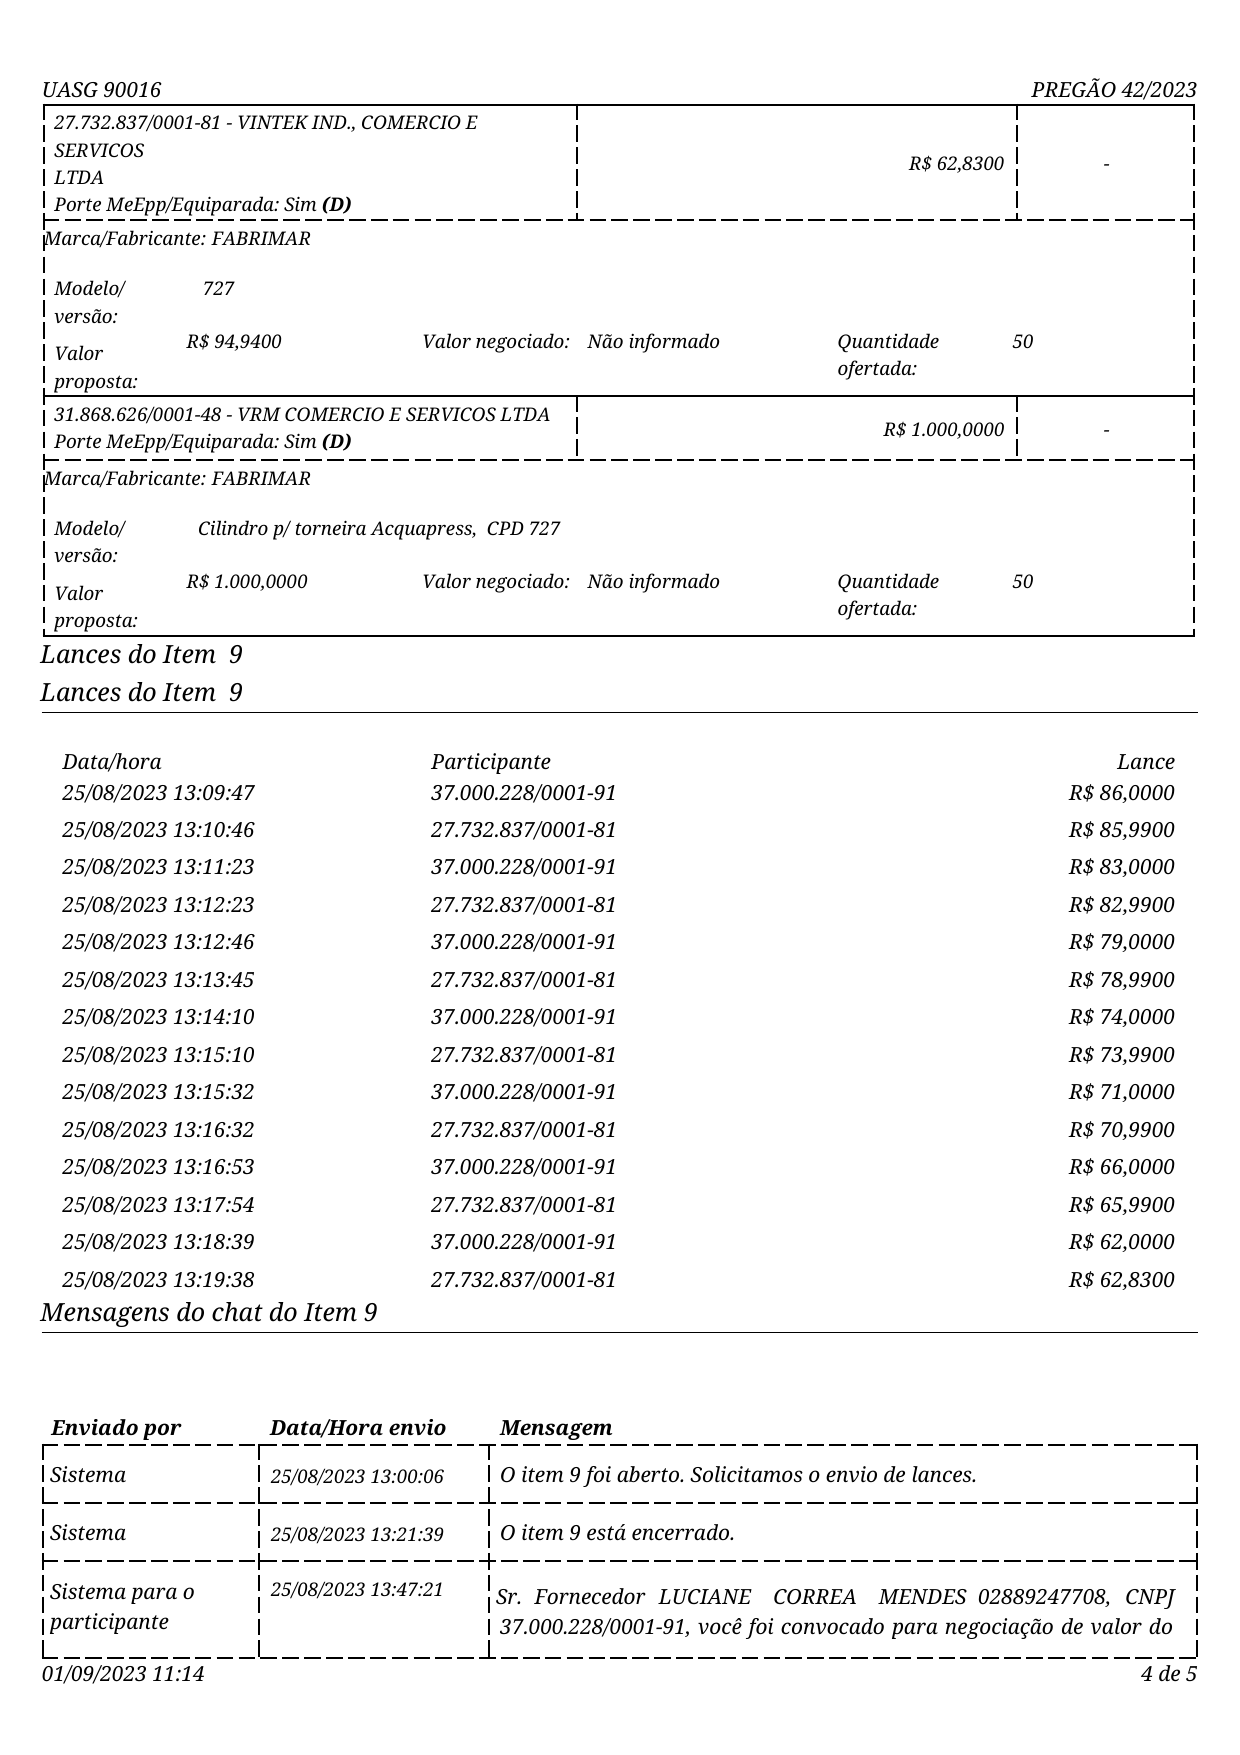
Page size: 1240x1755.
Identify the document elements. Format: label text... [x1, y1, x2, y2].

table_cell 37.000.228/0001-91 [431, 852, 992, 890]
table_cell 37.000.228/0001-91 [431, 1077, 992, 1115]
text Lances do Item 9 [40, 675, 1200, 709]
table_cell R$ 74,0000 [992, 1002, 1177, 1040]
table_cell 37.000.228/0001-91 [431, 778, 992, 815]
table_cell 27.732.837/0001-81 [431, 1115, 992, 1152]
table_cell 727 [186, 272, 577, 322]
text Lances do Item 9 [40, 637, 1200, 671]
table_cell R$ 78,9900 [992, 965, 1177, 1002]
table_header 25/08/2023 13:00:06 [259, 1444, 488, 1502]
table_cell - [1017, 106, 1194, 219]
table_cell 25/08/2023 13:12:46 [63, 927, 431, 965]
table_cell R$ 83,0000 [992, 852, 1177, 890]
table_cell Quantidade ofertada: [838, 322, 1002, 395]
table_cell 25/08/2023 13:19:38 [63, 1265, 431, 1295]
table_cell 25/08/2023 13:15:10 [63, 1040, 431, 1077]
table_cell 25/08/2023 13:11:23 [63, 852, 431, 890]
table_cell R$ 62,8300 [838, 106, 1017, 219]
table_cell R$ 70,9900 [992, 1115, 1177, 1152]
table_cell 27.732.837/0001-81 - VINTEK IND., COMERCIO E SERVICOS LTDA Porte MeEpp/Equiparada: Sim (D) [44, 106, 577, 219]
table_cell R$ 86,0000 [992, 778, 1177, 815]
text Enviado por Data/Hora envio Mensagem [42, 1413, 1200, 1441]
table_cell 37.000.228/0001-91 [431, 1227, 992, 1265]
table_cell 50 [1002, 562, 1194, 635]
table_cell [577, 511, 837, 562]
table_cell R$ 66,0000 [992, 1152, 1177, 1190]
table_cell 25/08/2023 13:18:39 [63, 1227, 431, 1265]
table_cell 25/08/2023 13:21:39 [259, 1502, 488, 1560]
table_cell Sr. Fornecedor LUCIANE CORREA MENDES 02889247708, CNPJ 37.000.228/0001-91, você foi convocado para negociação de valor do [489, 1560, 1197, 1657]
table_cell Marca/Fabricante: FABRIMAR [44, 459, 577, 511]
table_cell 27.732.837/0001-81 [431, 890, 992, 927]
table_cell [577, 459, 837, 511]
table_cell Sistema [43, 1502, 259, 1560]
table_cell R$ 94,9400 Valor negociado: [186, 322, 577, 395]
table_cell 25/08/2023 13:09:47 [63, 778, 431, 815]
table_cell R$ 85,9900 [992, 815, 1177, 852]
table_cell R$ 62,0000 [992, 1227, 1177, 1265]
table_cell R$ 73,9900 [992, 1040, 1177, 1077]
table_cell 25/08/2023 13:12:23 [63, 890, 431, 927]
text Mensagens do chat do Item 9 [40, 1295, 1200, 1329]
table_cell Quantidade ofertada: [838, 562, 1002, 635]
table_cell 25/08/2023 13:17:54 [63, 1190, 431, 1227]
table_cell R$ 1.000,0000 Valor negociado: [186, 562, 577, 635]
table_cell [838, 219, 1194, 272]
table_cell 37.000.228/0001-91 [431, 1152, 992, 1190]
table_cell R$ 65,9900 [992, 1190, 1177, 1227]
table_cell Não informado [577, 322, 837, 395]
table_cell 27.732.837/0001-81 [431, 965, 992, 1002]
table_cell O item 9 está encerrado. [489, 1502, 1197, 1560]
table_header O item 9 foi aberto. Solicitamos o envio de lances. [489, 1444, 1197, 1502]
table_cell - [1017, 397, 1194, 458]
table_cell Não informado [577, 562, 837, 635]
table_cell Marca/Fabricante: FABRIMAR [44, 219, 577, 272]
table_cell [838, 459, 1194, 511]
table_header Sistema [43, 1444, 259, 1502]
table_cell 37.000.228/0001-91 [431, 1002, 992, 1040]
table_cell Modelo/versão: Valor proposta: [44, 511, 186, 635]
table_cell 25/08/2023 13:13:45 [63, 965, 431, 1002]
table_cell 27.732.837/0001-81 [431, 1265, 992, 1295]
table_cell R$ 62,8300 [992, 1265, 1177, 1295]
table_cell 25/08/2023 13:15:32 [63, 1077, 431, 1115]
table_cell Sistema para o participante [43, 1560, 259, 1657]
table_cell 25/08/2023 13:16:32 [63, 1115, 431, 1152]
table_cell Modelo/versão: Valor proposta: [44, 272, 186, 395]
table_cell 27.732.837/0001-81 [431, 1040, 992, 1077]
table_cell 27.732.837/0001-81 [431, 1190, 992, 1227]
table_cell 25/08/2023 13:10:46 [63, 815, 431, 852]
table_cell [838, 511, 1194, 562]
table_cell Cilindro p/ torneira Acquapress, CPD 727 [186, 511, 577, 562]
table_header Participante [431, 748, 992, 778]
table_cell 25/08/2023 13:16:53 [63, 1152, 431, 1190]
table_header Lance [992, 748, 1177, 778]
table_cell [838, 272, 1194, 322]
table_cell [577, 272, 837, 322]
table_cell R$ 82,9900 [992, 890, 1177, 927]
table_cell [577, 397, 837, 458]
table_cell R$ 1.000,0000 [838, 397, 1017, 458]
table_cell 31.868.626/0001-48 - VRM COMERCIO E SERVICOS LTDA Porte MeEpp/Equiparada: Sim (D) [44, 397, 577, 458]
table_cell [577, 106, 837, 219]
table_cell 25/08/2023 13:47:21 [259, 1560, 488, 1657]
table_cell 50 [1002, 322, 1194, 395]
table_cell 27.732.837/0001-81 [431, 815, 992, 852]
table_cell 25/08/2023 13:14:10 [63, 1002, 431, 1040]
table_cell R$ 71,0000 [992, 1077, 1177, 1115]
table_cell [577, 219, 837, 272]
table_cell 37.000.228/0001-91 [431, 927, 992, 965]
table_header Data/hora [63, 748, 431, 778]
table_cell R$ 79,0000 [992, 927, 1177, 965]
